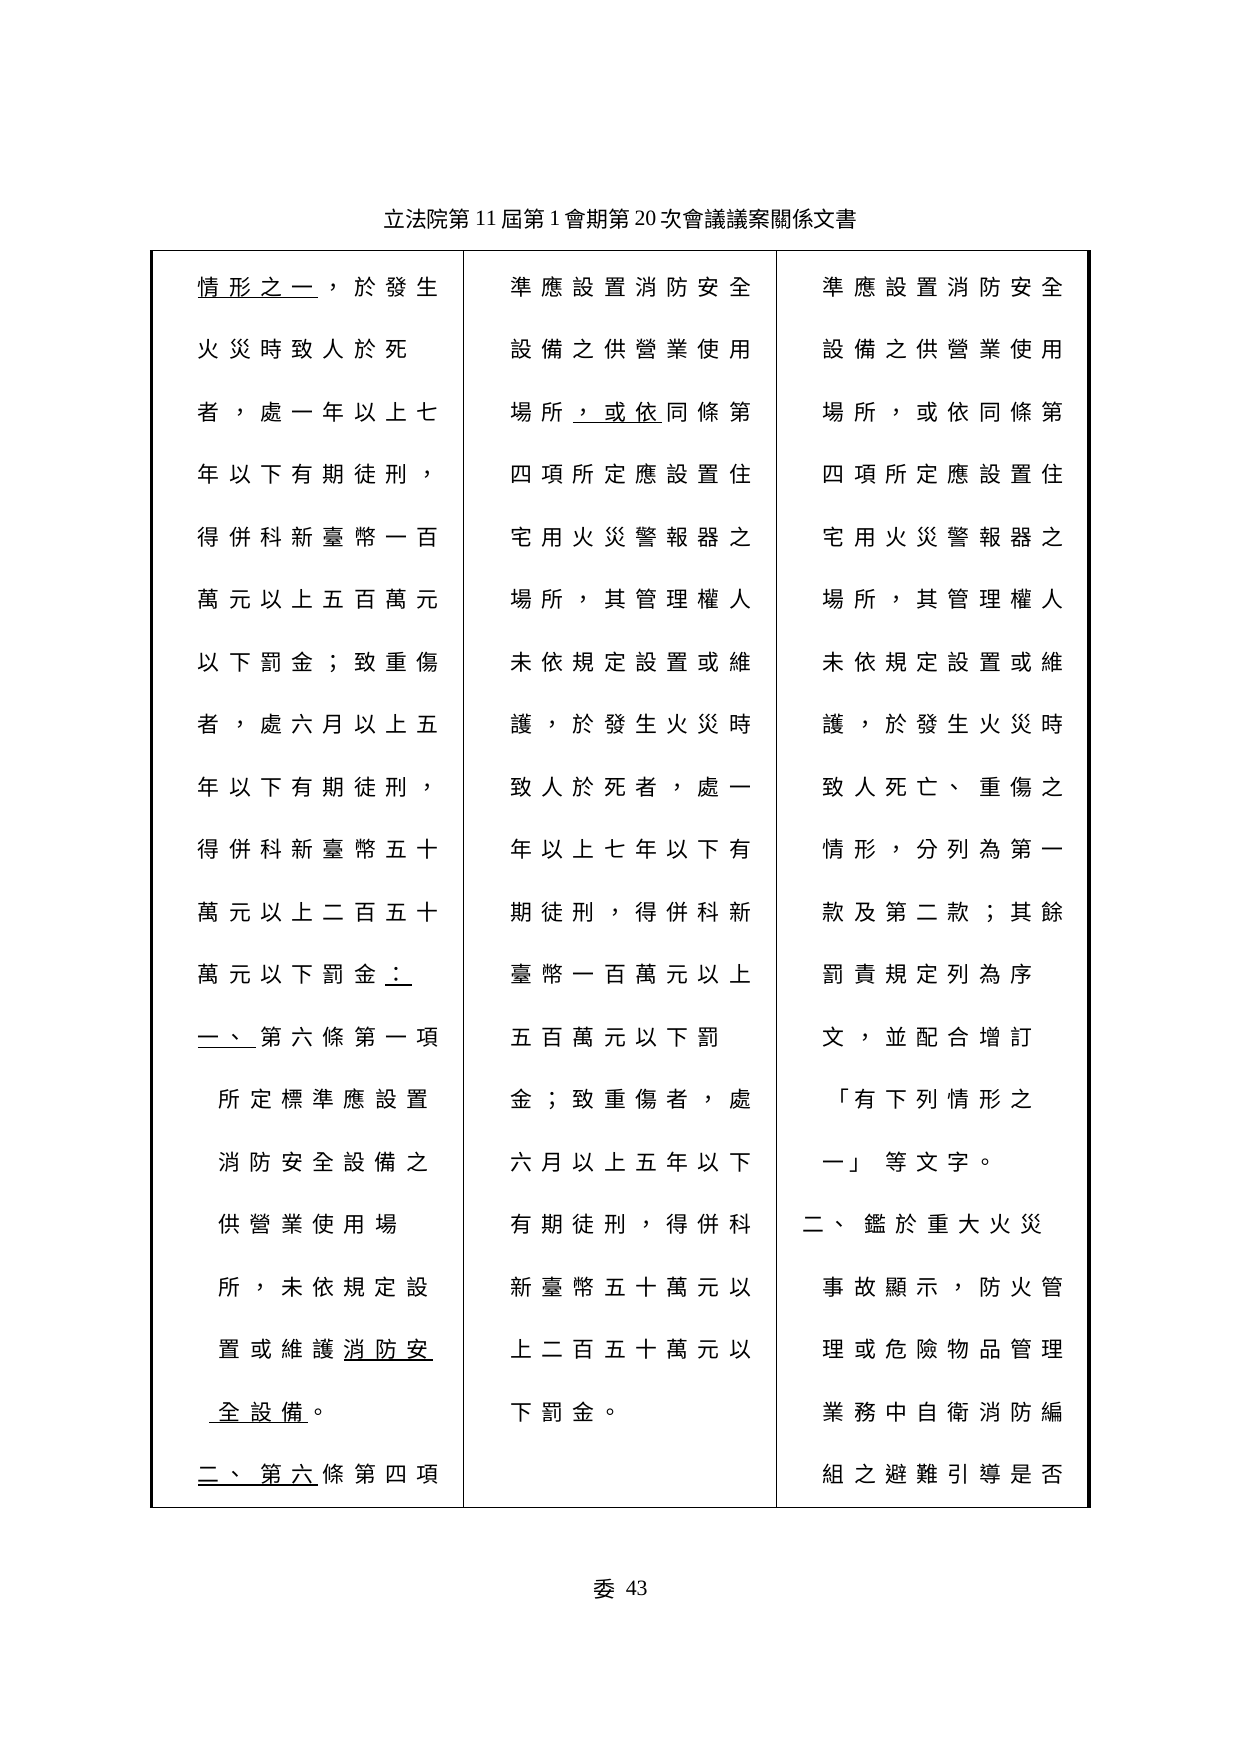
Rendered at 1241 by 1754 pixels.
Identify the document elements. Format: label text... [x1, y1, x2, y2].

table_cell 情形之一，於發生火災時致人於死者，處一年以上七年以下有期徒刑，得併科新臺幣一百萬元以上五百萬元以下罰金；致重傷者，處六月以上五年以下有期徒刑，得併科新臺幣五十萬元以上二百五十萬元以下罰金： 一、第六條第一項所定標準應設置消防安全設備之供營業使用場所，未依規定設置或維護消防安全設備。 二、第六條第四項 [153, 251, 463, 1507]
table_cell 準應設置消防安全設備之供營業使用場所，或依同條第四項所定應設置住宅用火災警報器之場所，其管理權人未依規定設置或維護，於發生火災時致人死亡、重傷之情形，分列為第一款及第二款；其餘罰責規定列為序文，並配合增訂「有下列情形之一」等文字。 二、鑑於重大火災事故顯示，防火管理或危險物品管理業務中自衛消防編組之避難引導是否 [777, 251, 1087, 1507]
table_cell 準應設置消防安全設備之供營業使用場所，或依同條第四項所定應設置住宅用火災警報器之場所，其管理權人未依規定設置或維護，於發生火災時致人於死者，處一年以上七年以下有期徒刑，得併科新臺幣一百萬元以上五百萬元以下罰金；致重傷者，處六月以上五年以下有期徒刑，得併科新臺幣五十萬元以上二百五十萬元以下罰金。 [464, 251, 776, 1507]
